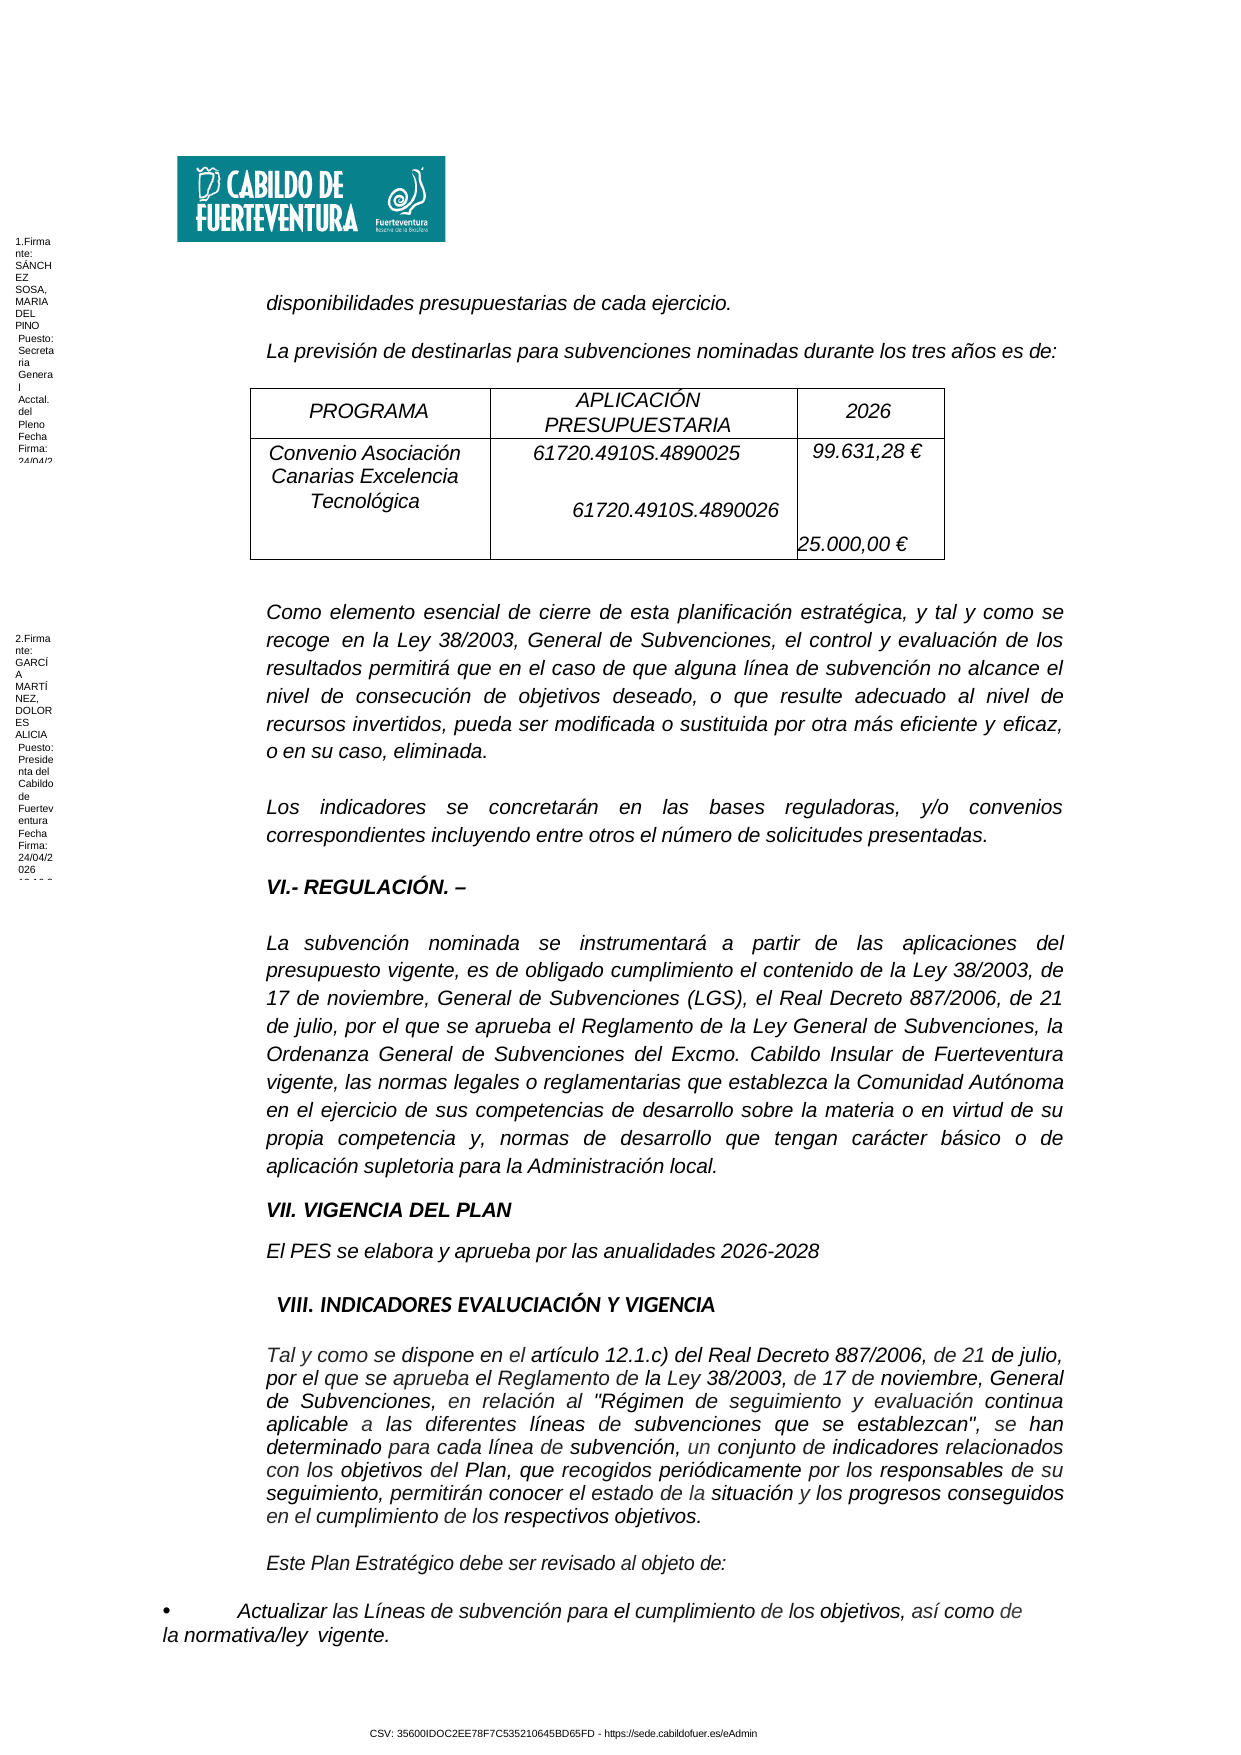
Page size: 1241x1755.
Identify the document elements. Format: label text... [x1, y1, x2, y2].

text Como elemento esencial de cierre de esta planificación estratégica, y tal y como se recoge en la Ley 38/2003, General de Subvenciones, el control y evaluación de los resultados permitirá que en el caso de que alguna línea de subvención no alcance el nivel de consecución de objetivos deseado, o que resulte adecuado al nivel de recursos invertidos, pueda ser modificada o sustituida por otra más eficiente y eficaz, o en su caso, eliminada. [266, 600, 1064, 763]
table_cell [798, 466, 944, 490]
text Este Plan Estratégico debe ser revisado al objeto de: [266, 1551, 1136, 1575]
table_cell [251, 528, 490, 558]
table_cell Tecnológica [251, 490, 490, 528]
text 2.Firmante: GARCÍA MARTÍNEZ, DOLORES ALICIA [15, 633, 54, 741]
table_cell Canarias Excelencia [251, 466, 490, 490]
table_cell [491, 466, 797, 490]
text Los indicadores se concretarán en las bases reguladoras, y/o convenios correspondientes incluyendo entre otros el número de solicitudes presentadas. [266, 795, 1063, 847]
text Puesto: Presidenta del Cabildo de Fuerteventura Fecha Firma: 24/04/2026 13:10:39 [18, 741, 54, 879]
list Actualizar las Líneas de subvención para el cumplimiento de los objetivos, así como de la normativa/ley vigente. [162, 1599, 1045, 1647]
table_cell Convenio Asociación [251, 439, 490, 466]
subtitle VI.- REGULACIÓN. – [266, 875, 1136, 899]
table_header APLICACIÓN PRESUPUESTARIA [491, 389, 797, 438]
list INDICADORES EVALUCIACIÓN Y VIGENCIA [276, 1291, 1136, 1319]
list VIGENCIA DEL PLAN [266, 1198, 1136, 1222]
table_cell 99.631,28 € [798, 439, 944, 466]
text La subvención nominada se instrumentará a partir de las aplicaciones del presupuesto vigente, es de obligado cumplimiento el contenido de la Ley 38/2003, de 17 de noviembre, General de Subvenciones (LGS), el Real Decreto 887/2006, de 21 de julio, por el que se aprueba el Reglamento de la Ley General de Subvenciones, la Ordenanza General de Subvenciones del Excmo. Cabildo Insular de Fuerteventura vigente, las normas legales o reglamentarias que establezca la Comunidad Autónoma en el ejercicio de sus competencias de desarrollo sobre la materia o en virtud de su propia competencia y, normas de desarrollo que tengan carácter básico o de aplicación supletoria para la Administración local. [266, 930, 1064, 1178]
table_cell 61720.4910S.4890025 [491, 439, 797, 466]
table_cell 61720.4910S.4890026 [491, 490, 797, 528]
text disponibilidades presupuestarias de cada ejercicio. [266, 290, 1136, 314]
text El PES se elabora y aprueba por las anualidades 2026-2028 [266, 1238, 1136, 1263]
table_cell [798, 490, 944, 528]
text La previsión de destinarlas para subvenciones nominadas durante los tres años es de: [266, 339, 1136, 363]
table_cell [491, 528, 797, 558]
table_header PROGRAMA [251, 389, 490, 438]
text 1.Firmante: SÁNCHEZ SOSA,MARIA DEL PINO [15, 236, 54, 332]
text Puesto: Secretaria General Acctal. del Pleno Fecha Firma: 24/04/2026 12:46:54 [18, 332, 54, 463]
text Tal y como se dispone en el artículo 12.1.c) del Real Decreto 887/2006, de 21 de julio, por el que se aprueba el Reglamento de la Ley 38/2003, de 17 de noviembre, General de Subvenciones, en relación al "Régimen de seguimiento y evaluación continua aplicable a las diferentes líneas de subvenciones que se establezcan", se han determinado para cada línea de subvención, un conjunto de indicadores relacionados con los objetivos del Plan, que recogidos periódicamente por los responsables de su seguimiento, permitirán conocer el estado de la situación y los progresos conseguidos en el cumplimiento de los respectivos objetivos. [266, 1344, 1064, 1528]
table_header 2026 [798, 389, 944, 438]
table_cell 25.000,00 € [798, 528, 944, 558]
